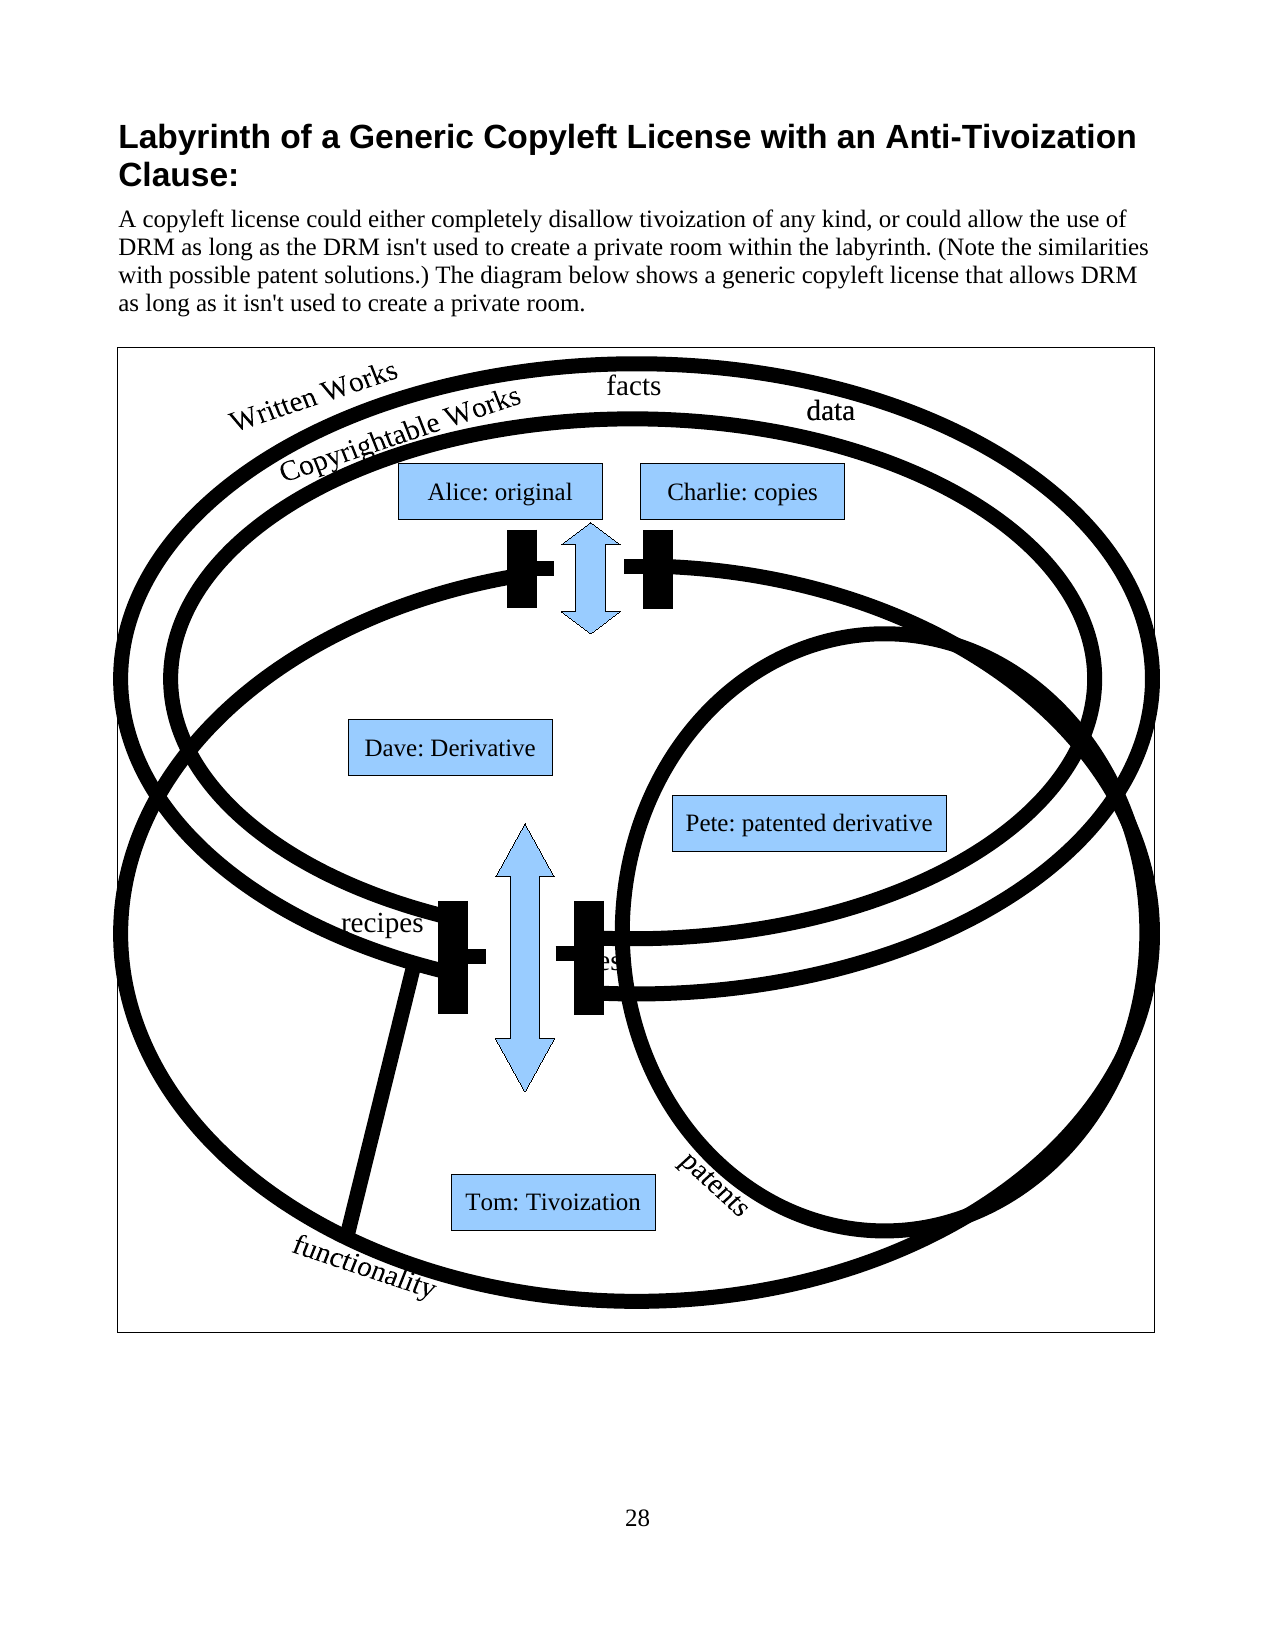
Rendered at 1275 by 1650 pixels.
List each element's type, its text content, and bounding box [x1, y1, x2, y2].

subtitle Labyrinth of a Generic Copyleft License with an Anti-Tivoization Clause: [118, 118, 1157, 193]
text A copyleft license could either completely disallow tivoization of any kind, or could allow the use of DRM as long as the DRM isn't used to create a private room within the labyrinth. (Note the similarities with possible patent solutions.) The diagram below shows a generic copyleft license that allows DRM as long as it isn't used to create a private room. [118, 206, 1157, 316]
